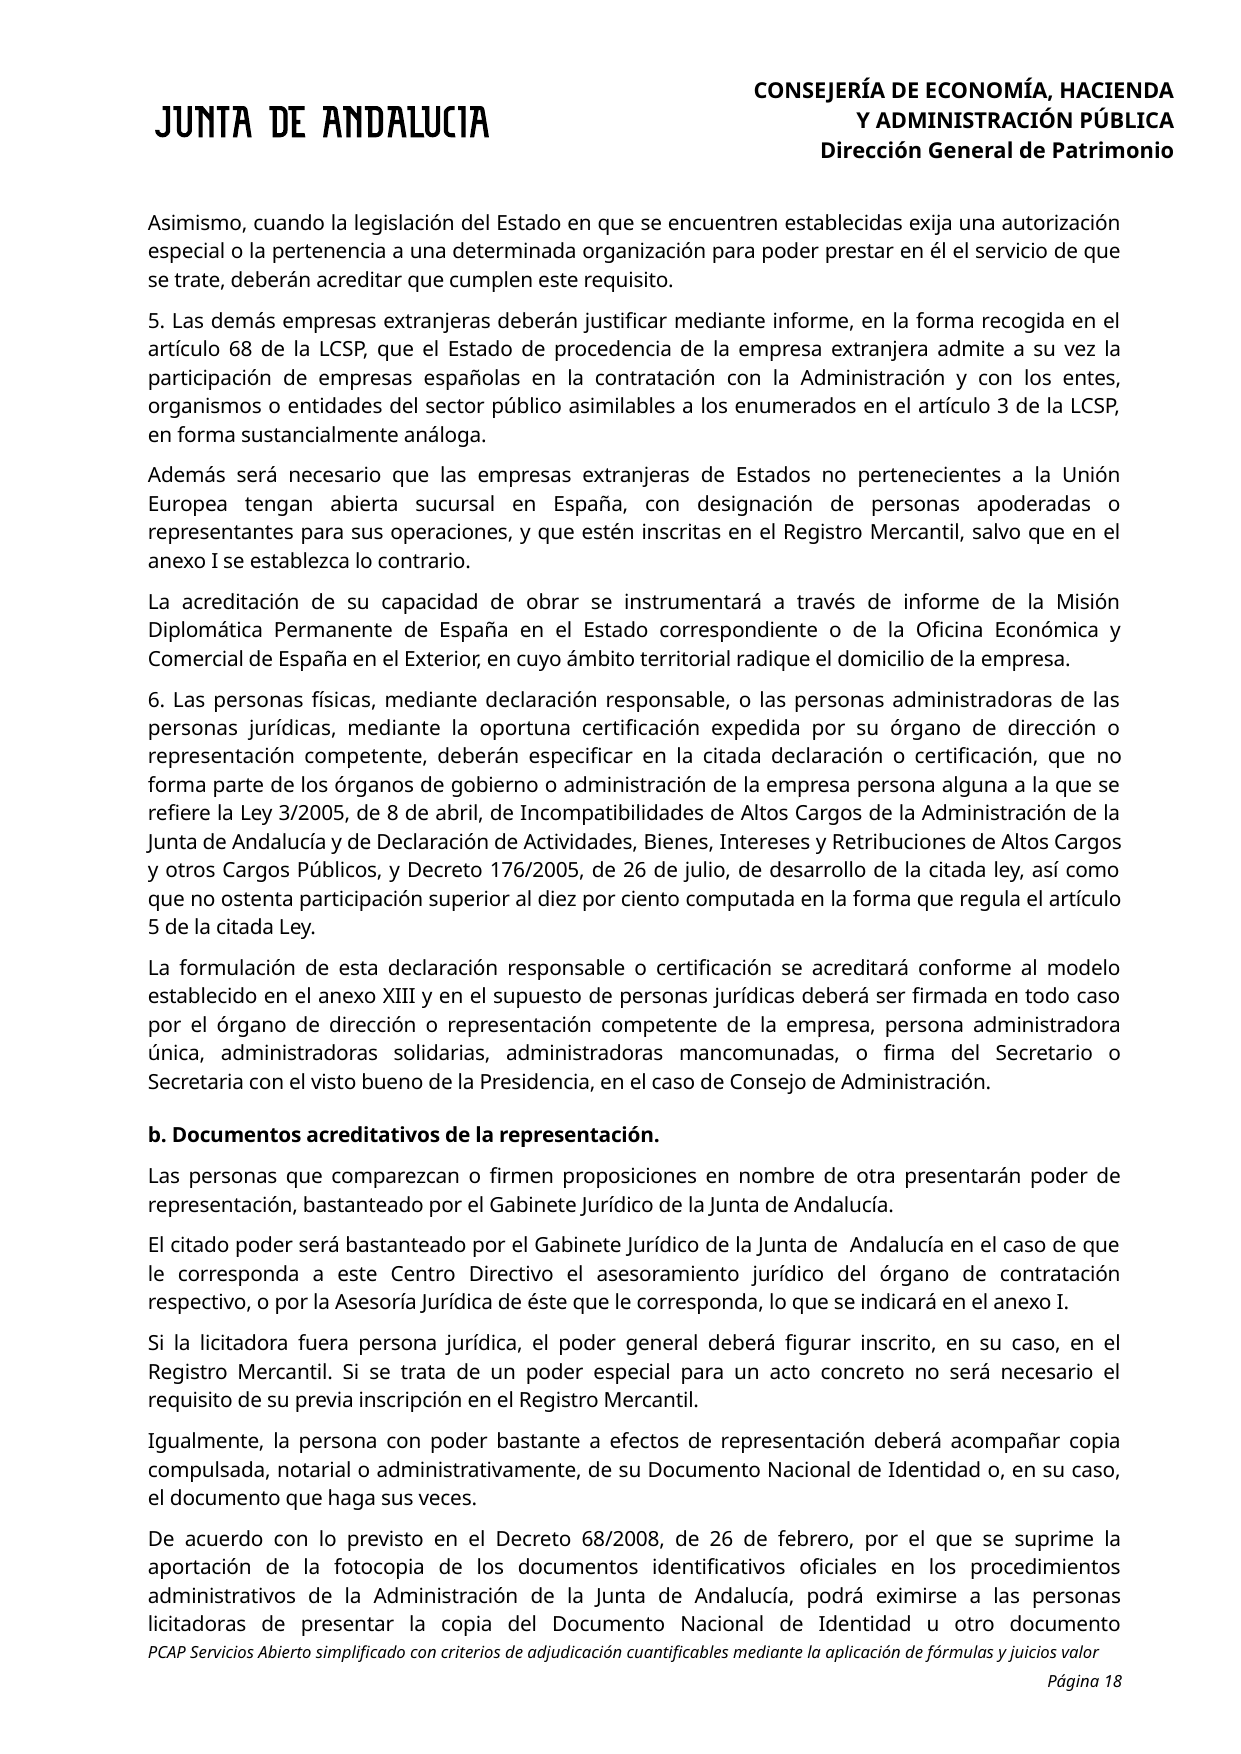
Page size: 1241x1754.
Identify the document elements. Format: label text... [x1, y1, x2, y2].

text Si la licitadora fuera persona jurídica, el poder general deberá figurar inscrito, en su caso, en el Registro Mercantil. Si se trata de un poder especial para un acto concreto no será necesario el requisito de su previa inscripción en el Registro Mercantil. [148, 1328, 1122, 1414]
text La formulación de esta declaración responsable o certificación se acreditará conforme al modelo establecido en el anexo XIII y en el supuesto de personas jurídicas deberá ser firmada en todo caso por el órgano de dirección o representación competente de la empresa, persona administradora única, administradoras solidarias, administradoras mancomunadas, o firma del Secretario o Secretaria con el visto bueno de la Presidencia, en el caso de Consejo de Administración. [148, 953, 1122, 1095]
text Igualmente, la persona con poder bastante a efectos de representación deberá acompañar copia compulsada, notarial o administrativamente, de su Documento Nacional de Identidad o, en su caso, el documento que haga sus veces. [148, 1426, 1122, 1512]
text Además será necesario que las empresas extranjeras de Estados no pertenecientes a la Unión Europea tengan abierta sucursal en España, con designación de personas apoderadas o representantes para sus operaciones, y que estén inscritas en el Registro Mercantil, salvo que en el anexo I se establezca lo contrario. [148, 461, 1122, 574]
text Las personas que comparezcan o firmen proposiciones en nombre de otra presentarán poder de representación, bastanteado por el Gabinete Jurídico de la Junta de Andalucía. [148, 1161, 1122, 1218]
text 6. Las personas físicas, mediante declaración responsable, o las personas administradoras de las personas jurídicas, mediante la oportuna certificación expedida por su órgano de dirección o representación competente, deberán especificar en la citada declaración o certificación, que no forma parte de los órganos de gobierno o administración de la empresa persona alguna a la que se refiere la Ley 3/2005, de 8 de abril, de Incompatibilidades de Altos Cargos de la Administración de la Junta de Andalucía y de Declaración de Actividades, Bienes, Intereses y Retribuciones de Altos Cargos y otros Cargos Públicos, y Decreto 176/2005, de 26 de julio, de desarrollo de la citada ley, así como que no ostenta participación superior al diez por ciento computada en la forma que regula el artículo 5 de la citada Ley. [148, 685, 1122, 941]
text De acuerdo con lo previsto en el Decreto 68/2008, de 26 de febrero, por el que se suprime la aportación de la fotocopia de los documentos identificativos oficiales en los procedimientos administrativos de la Administración de la Junta de Andalucía, podrá eximirse a las personas licitadoras de presentar la copia del Documento Nacional de Identidad u otro documento [148, 1524, 1122, 1638]
list b. Documentos acreditativos de la representación. [148, 1120, 1122, 1149]
text La acreditación de su capacidad de obrar se instrumentará a través de informe de la Misión Diplomática Permanente de España en el Estado correspondiente o de la Oficina Económica y Comercial de España en el Exterior, en cuyo ámbito territorial radique el domicilio de la empresa. [148, 587, 1122, 672]
text 5. Las demás empresas extranjeras deberán justificar mediante informe, en la forma recogida en el artículo 68 de la LCSP, que el Estado de procedencia de la empresa extranjera admite a su vez la participación de empresas españolas en la contratación con la Administración y con los entes, organismos o entidades del sector público asimilables a los enumerados en el artículo 3 de la LCSP, en forma sustancialmente análoga. [148, 306, 1122, 448]
text El citado poder será bastanteado por el Gabinete Jurídico de la Junta de Andalucía en el caso de que le corresponda a este Centro Directivo el asesoramiento jurídico del órgano de contratación respectivo, o por la Asesoría Jurídica de éste que le corresponda, lo que se indicará en el anexo I. [148, 1231, 1122, 1316]
text Asimismo, cuando la legislación del Estado en que se encuentren establecidas exija una autorización especial o la pertenencia a una determinada organización para poder prestar en él el servicio de que se trate, deberán acreditar que cumplen este requisito. [148, 208, 1122, 293]
